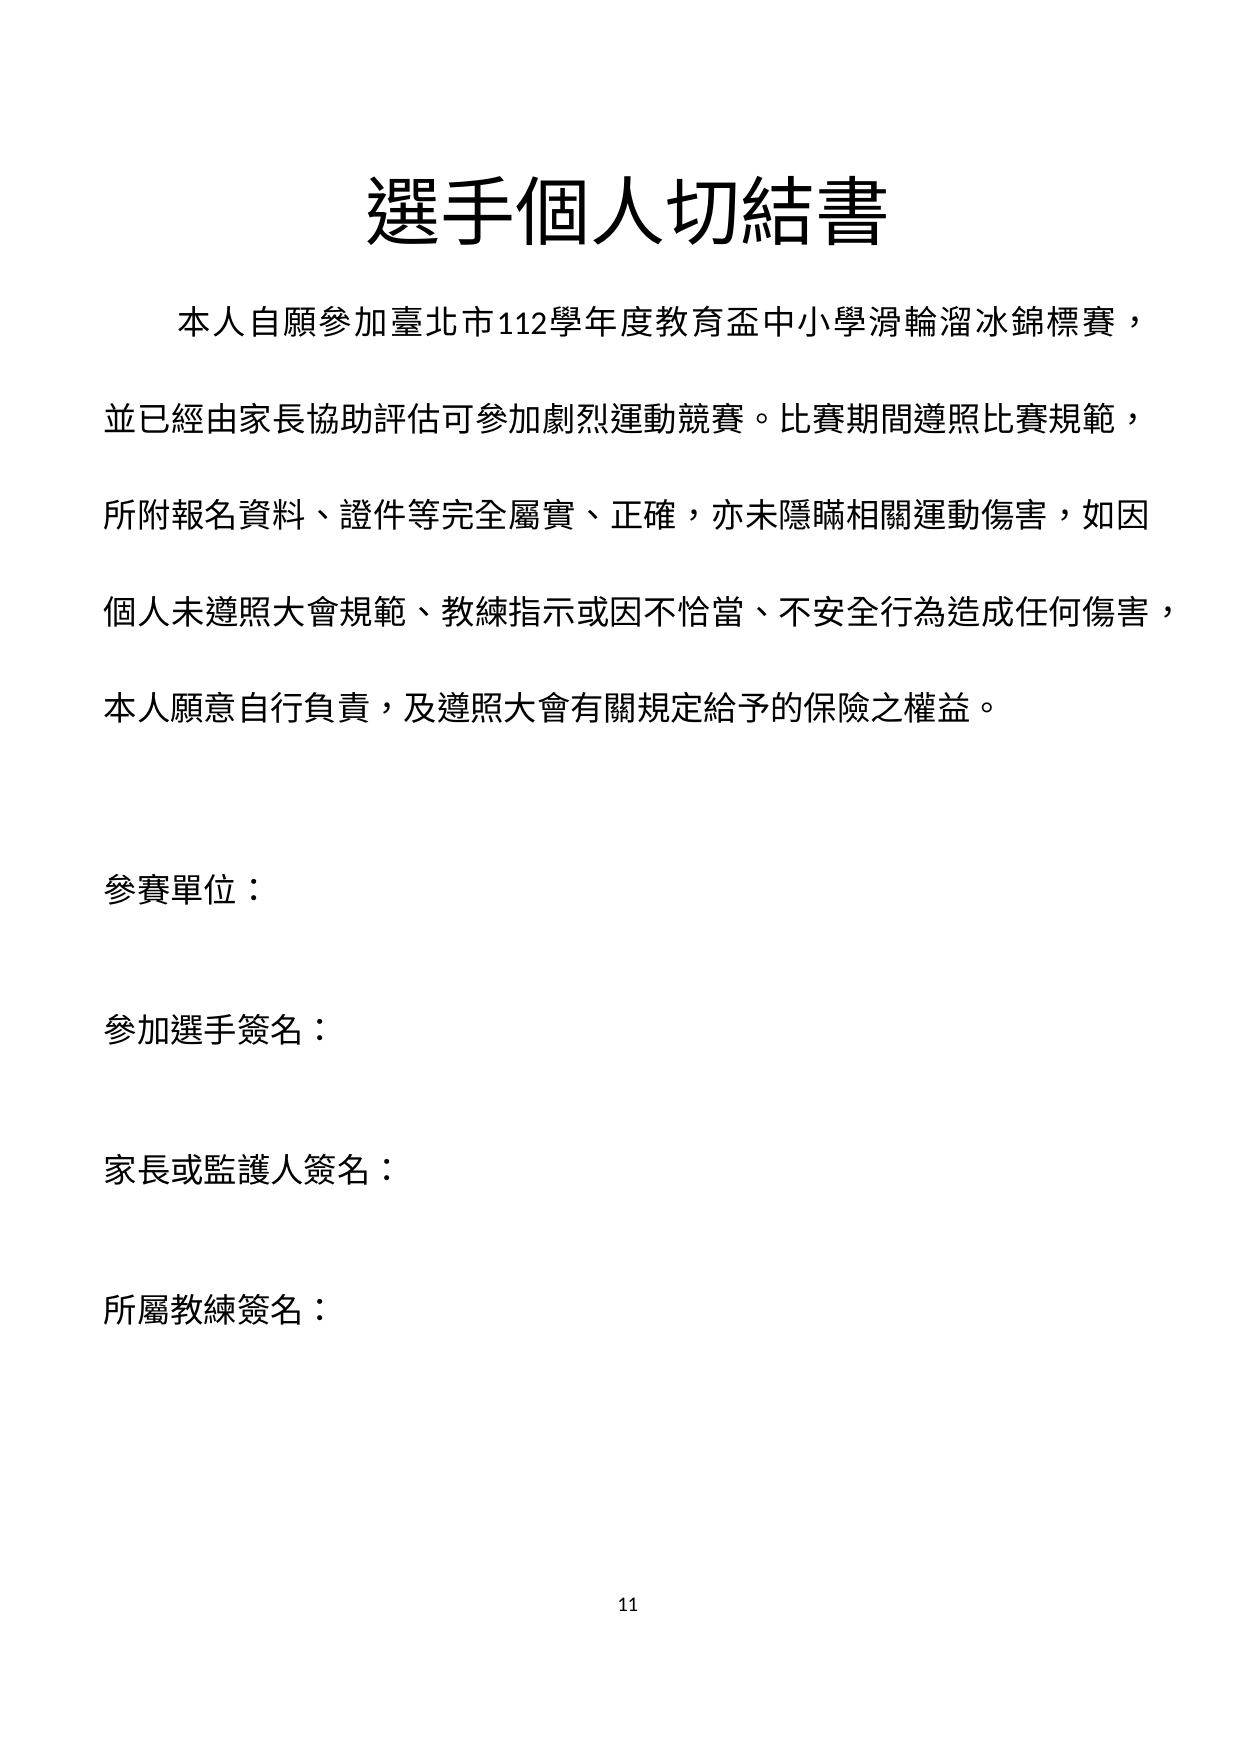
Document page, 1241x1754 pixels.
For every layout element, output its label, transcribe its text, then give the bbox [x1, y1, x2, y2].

text 參加選手簽名： [103, 1004, 1152, 1052]
text 家長或監護人簽名： [103, 1144, 1152, 1192]
text 選手個人切結書 [103, 153, 1152, 261]
text 本人自願參加臺北市112學年度教育盃中小學滑輪溜冰錦標賽，並已經由家長協助評估可參加劇烈運動競賽。比賽期間遵照比賽規範，所附報名資料、證件等完全屬實、正確，亦未隱瞞相關運動傷害，如因個人未遵照大會規範、教練指示或因不恰當、不安全行為造成任何傷害，本人願意自行負責，及遵照大會有關規定給予的保險之權益。 [103, 296, 1152, 730]
text 所屬教練簽名： [103, 1283, 1152, 1332]
text 參賽單位： [103, 864, 1152, 912]
